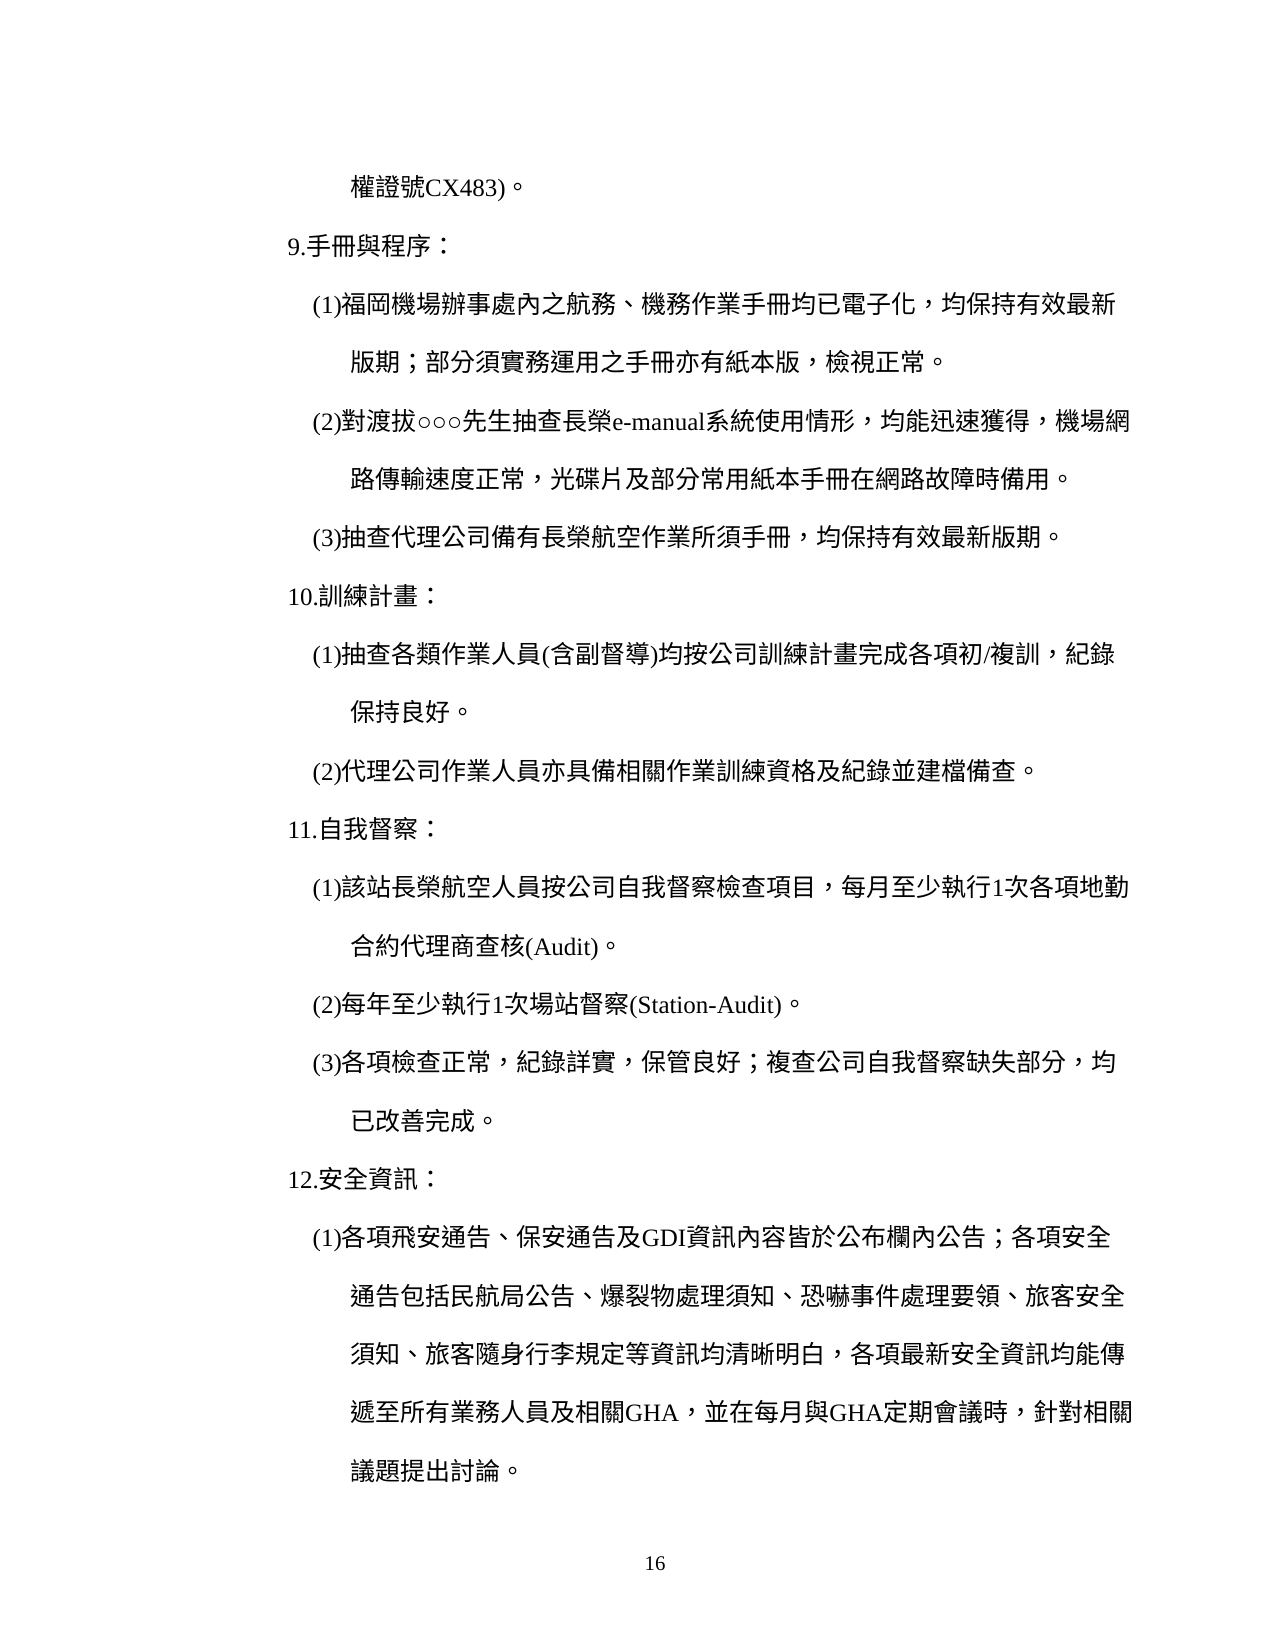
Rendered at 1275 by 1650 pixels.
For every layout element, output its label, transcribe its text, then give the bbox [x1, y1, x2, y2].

text 9.手冊與程序： [287, 208, 1122, 267]
text (1)該站長榮航空人員按公司自我督察檢查項目，每月至少執行1次各項地勤合約代理商查核(Audit)。 [312, 850, 1134, 967]
text (2)代理公司作業人員亦具備相關作業訓練資格及紀錄並建檔備查。 [312, 733, 1134, 792]
text (1)各項飛安通告、保安通告及GDI資訊內容皆於公布欄內公告；各項安全通告包括民航局公告、爆裂物處理須知、恐嚇事件處理要領、旅客安全須知、旅客隨身行李規定等資訊均清晰明白，各項最新安全資訊均能傳遞至所有業務人員及相關GHA，並在每月與GHA定期會議時，針對相關議題提出討論。 [312, 1200, 1134, 1492]
text 10.訓練計畫： [287, 558, 1122, 617]
text 11.自我督察： [287, 792, 1122, 850]
text (2)每年至少執行1次場站督察(Station-Audit)。 [312, 967, 1134, 1025]
text 12.安全資訊： [287, 1142, 1122, 1200]
text (3)各項檢查正常，紀錄詳實，保管良好；複查公司自我督察缺失部分，均已改善完成。 [312, 1025, 1134, 1142]
text (1)福岡機場辦事處內之航務、機務作業手冊均已電子化，均保持有效最新版期；部分須實務運用之手冊亦有紙本版，檢視正常。 [312, 267, 1134, 383]
text (1)抽查各類作業人員(含副督導)均按公司訓練計畫完成各項初/複訓，紀錄保持良好。 [312, 617, 1134, 733]
text 權證號CX483)。 [312, 150, 1134, 208]
text (3)抽查代理公司備有長榮航空作業所須手冊，均保持有效最新版期。 [312, 500, 1134, 558]
text (2)對渡拔○○○先生抽查長榮e-manual系統使用情形，均能迅速獲得，機場網路傳輸速度正常，光碟片及部分常用紙本手冊在網路故障時備用。 [312, 383, 1134, 500]
